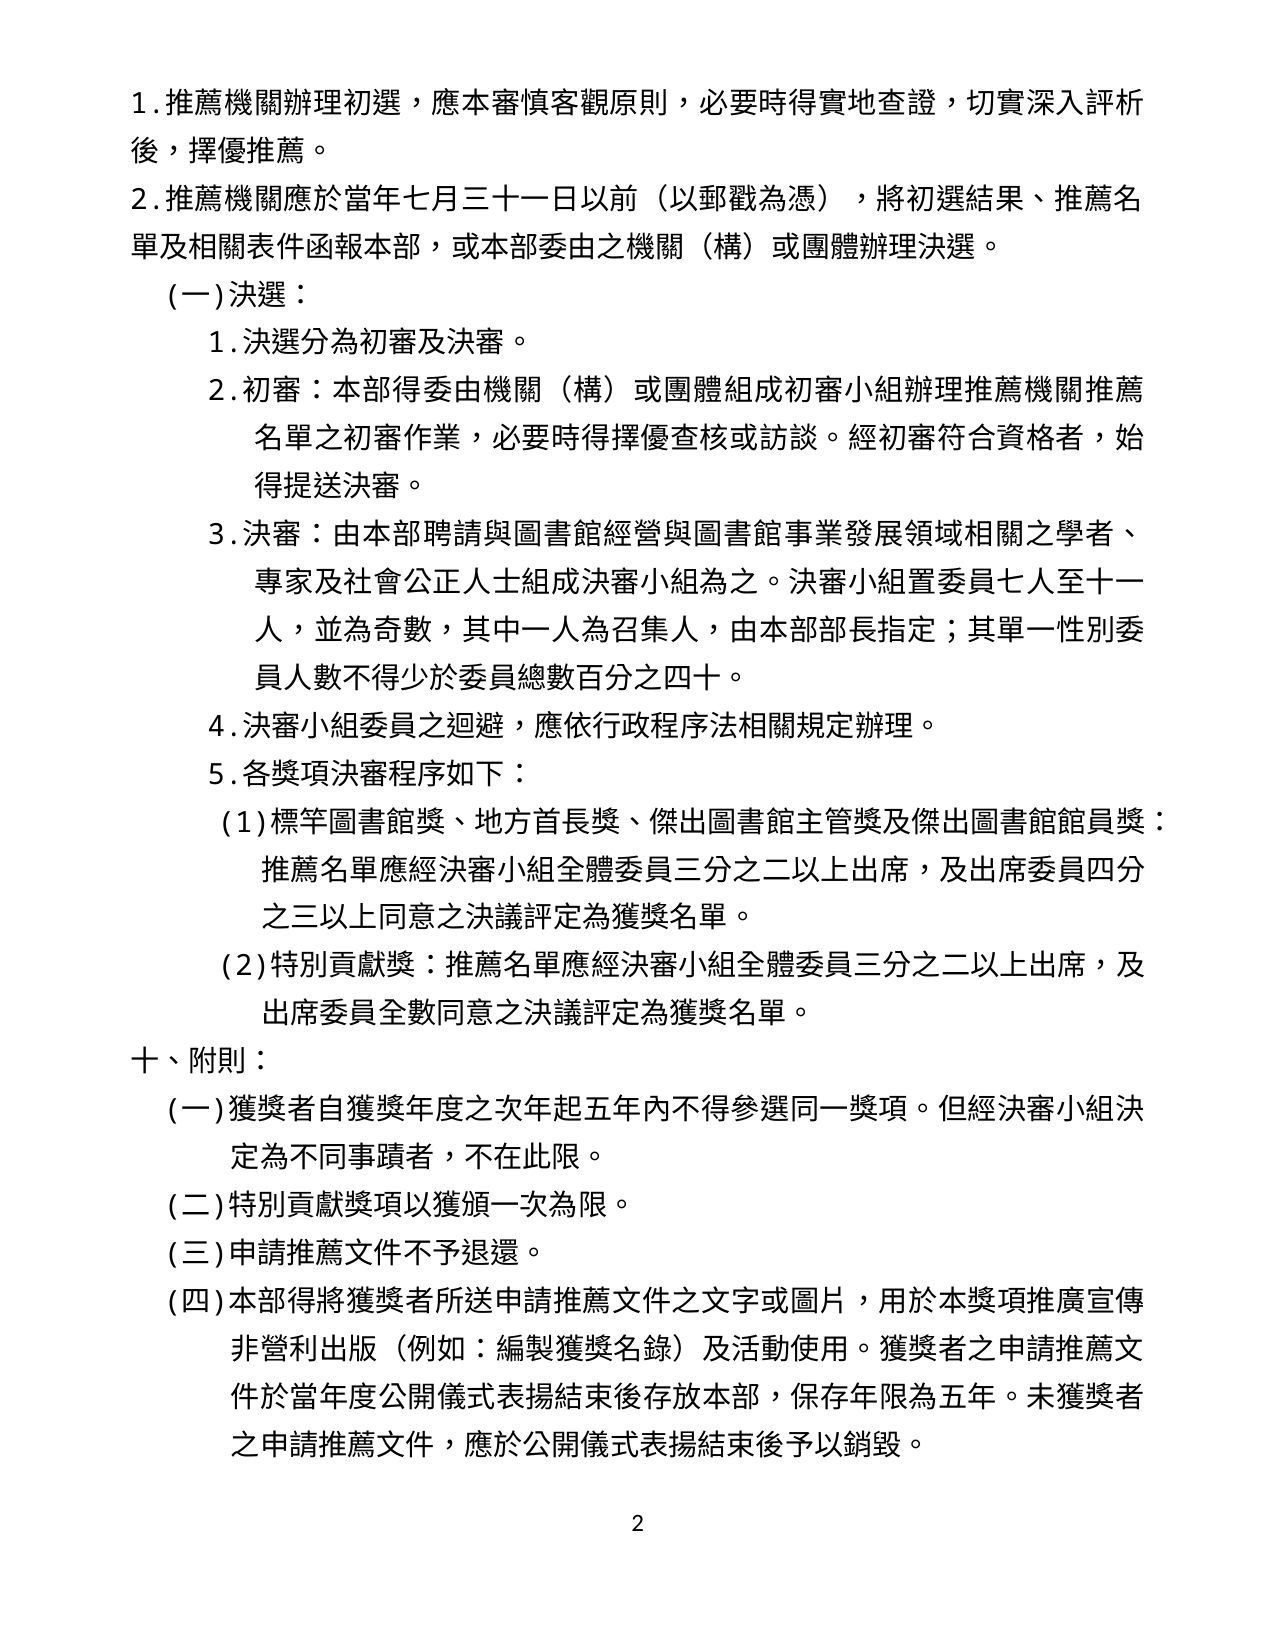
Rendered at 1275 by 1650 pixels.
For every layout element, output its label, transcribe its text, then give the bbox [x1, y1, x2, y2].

list 特別貢獻獎項以獲頒一次為限。 [164, 1177, 1145, 1225]
list 決選分為初審及決審。 [207, 314, 1145, 362]
list 決審：由本部聘請與圖書館經營與圖書館事業發展領域相關之學者、專家及社會公正人士組成決審小組為之。決審小組置委員七人至十一人，並為奇數，其中一人為召集人，由本部部長指定；其單一性別委員人數不得少於委員總數百分之四十。 [207, 506, 1145, 698]
list 決選： [164, 267, 1145, 314]
list 本部得將獲獎者所送申請推薦文件之文字或圖片，用於本獎項推廣宣傳非營利出版（例如：編製獲獎名錄）及活動使用。獲獎者之申請推薦文件於當年度公開儀式表揚結束後存放本部，保存年限為五年。未獲獎者之申請推薦文件，應於公開儀式表揚結束後予以銷毀。 [164, 1273, 1145, 1464]
list 各獎項決審程序如下： [207, 746, 1145, 794]
list 決審小組委員之迴避，應依行政程序法相關規定辦理。 [207, 698, 1145, 746]
text (1)標竿圖書館獎、地方首長獎、傑出圖書館主管獎及傑出圖書館館員獎：推薦名單應經決審小組全體委員三分之二以上出席，及出席委員四分之三以上同意之決議評定為獲獎名單。 [217, 794, 1145, 937]
text 十、附則： [130, 1033, 1145, 1081]
text (2)特別貢獻獎：推薦名單應經決審小組全體委員三分之二以上出席，及出席委員全數同意之決議評定為獲獎名單。 [217, 937, 1145, 1033]
list 初審：本部得委由機關（構）或團體組成初審小組辦理推薦機關推薦名單之初審作業，必要時得擇優查核或訪談。經初審符合資格者，始得提送決審。 [207, 362, 1145, 506]
list 獲獎者自獲獎年度之次年起五年內不得參選同一獎項。但經決審小組決定為不同事蹟者，不在此限。 [164, 1081, 1145, 1177]
list 推薦機關辦理初選，應本審慎客觀原則，必要時得實地查證，切實深入評析後，擇優推薦。 [130, 75, 1145, 171]
list 推薦機關應於當年七月三十一日以前（以郵戳為憑），將初選結果、推薦名單及相關表件函報本部，或本部委由之機關（構）或團體辦理決選。 [130, 171, 1145, 267]
list 申請推薦文件不予退還。 [164, 1225, 1145, 1273]
